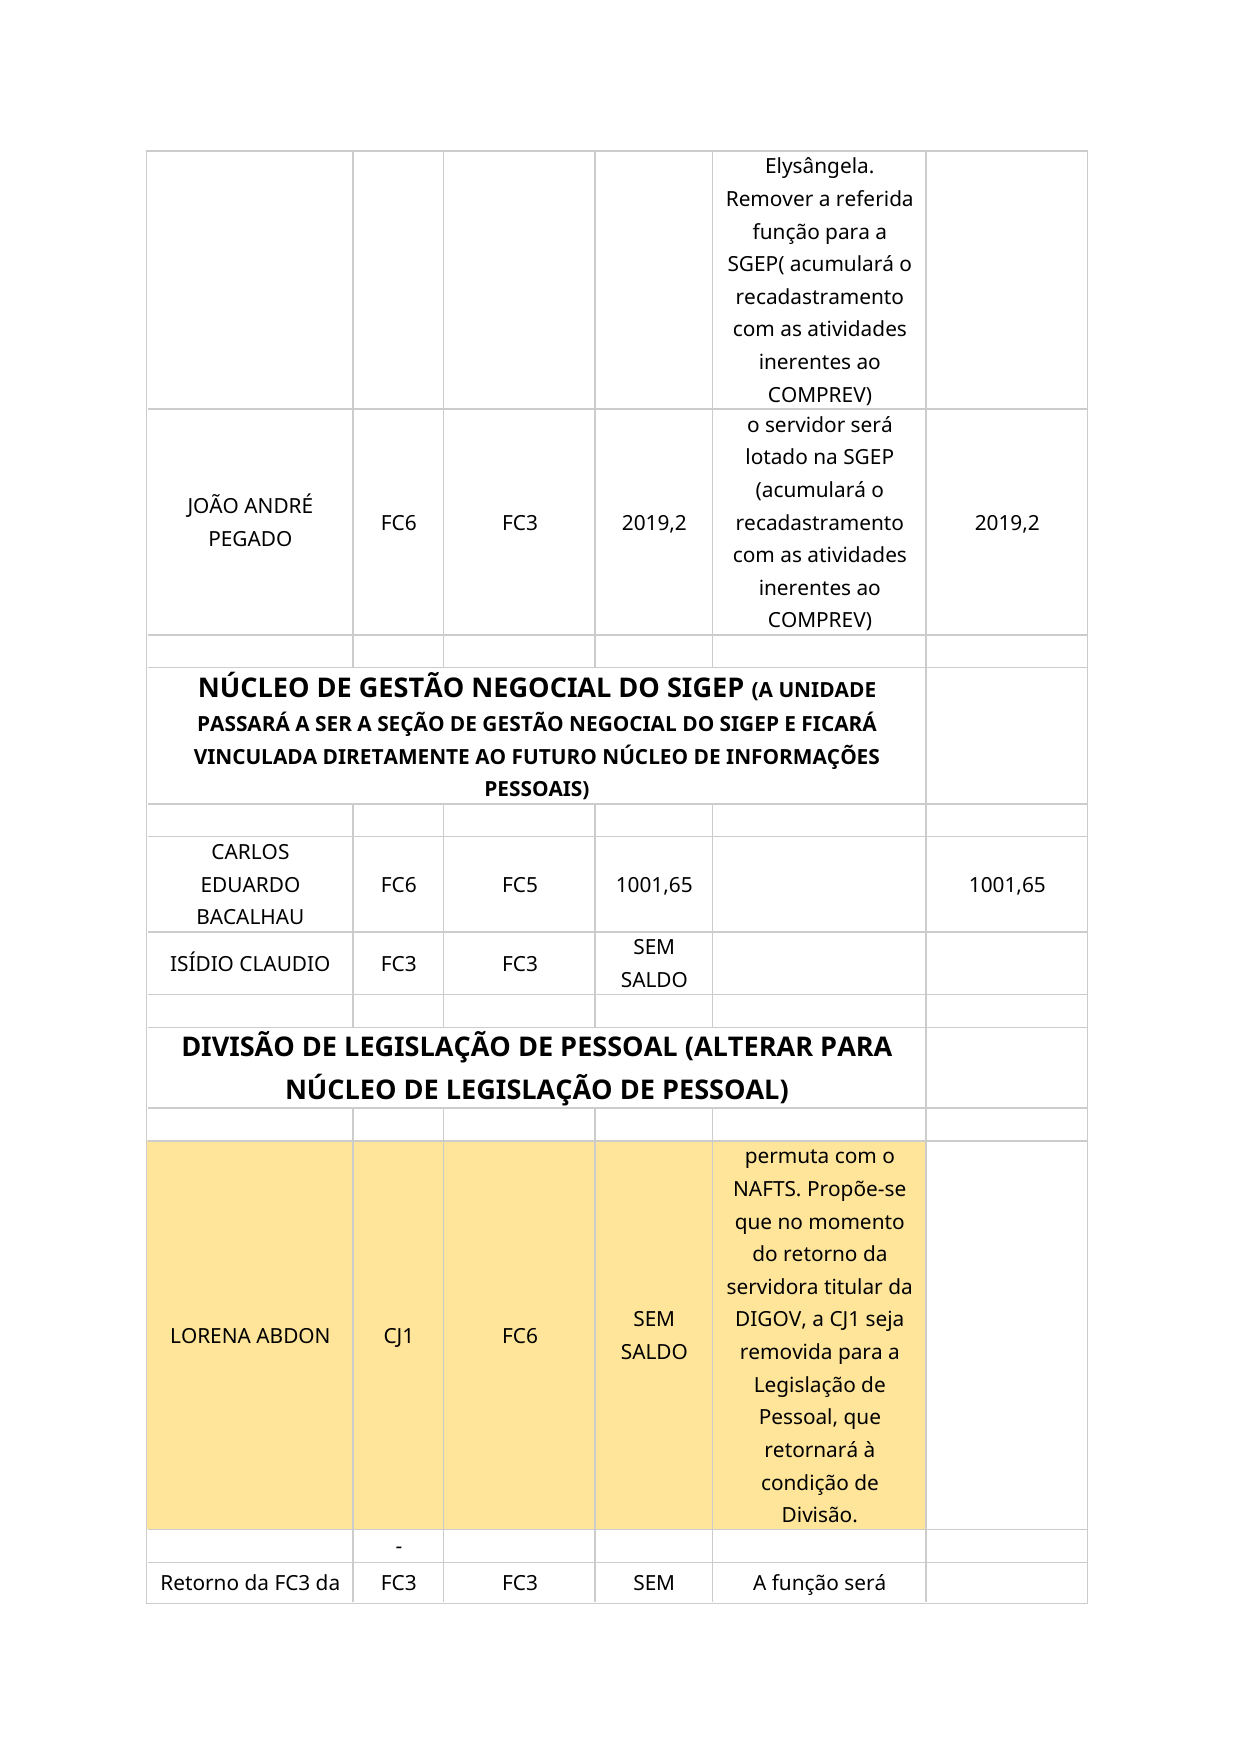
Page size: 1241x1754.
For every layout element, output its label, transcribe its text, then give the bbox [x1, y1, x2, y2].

table_cell [927, 805, 1087, 836]
table_cell FC6 [354, 837, 443, 931]
table_cell [354, 152, 443, 408]
table_cell [927, 1530, 1087, 1561]
table_cell permuta com o NAFTS. Propõe-se que no momento do retorno da servidora titular da DIGOV, a CJ1 seja removida para a Legislação de Pessoal, que retornará à condição de Divisão. [713, 1142, 925, 1529]
table_cell [713, 995, 925, 1026]
table_cell 1001,65 [927, 837, 1087, 931]
table_cell - [354, 1530, 443, 1561]
table_cell CARLOS EDUARDO BACALHAU [147, 837, 352, 931]
table_cell 2019,2 [927, 410, 1087, 634]
table_cell NÚCLEO DE GESTÃO NEGOCIAL DO SIGEP (A UNIDADE PASSARÁ A SER A SEÇÃO DE GESTÃO NEGOCIAL DO SIGEP E FICARÁ VINCULADA DIRETAMENTE AO FUTURO NÚCLEO DE INFORMAÇÕES PESSOAIS) [147, 668, 925, 803]
table_cell [596, 805, 712, 836]
table_cell SEM [596, 1563, 712, 1602]
table_cell [927, 933, 1087, 993]
table_cell [713, 933, 925, 993]
table_cell [596, 1530, 712, 1561]
table_cell [596, 995, 712, 1026]
table_cell [147, 804, 352, 836]
table_cell [713, 1109, 925, 1140]
table_cell [444, 152, 594, 408]
table_cell [927, 1563, 1087, 1602]
table_cell [927, 1109, 1087, 1140]
table_cell [927, 1028, 1087, 1107]
table_cell [713, 636, 925, 667]
table_cell [596, 1109, 712, 1140]
table_cell FC3 [354, 933, 443, 993]
table_cell Retorno da FC3 da [147, 1563, 352, 1602]
table_cell DIVISÃO DE LEGISLAÇÃO DE PESSOAL (ALTERAR PARA NÚCLEO DE LEGISLAÇÃO DE PESSOAL) [147, 1028, 925, 1107]
table_cell [354, 636, 443, 667]
table_cell SEM SALDO [596, 1142, 712, 1529]
table_cell FC6 [354, 410, 443, 634]
table_cell [147, 995, 352, 1026]
table_cell [444, 1530, 594, 1561]
table_cell [444, 636, 594, 667]
table_cell FC6 [444, 1142, 594, 1529]
table_cell [147, 635, 352, 667]
table_cell A função será [713, 1563, 925, 1602]
table_cell [927, 1142, 1087, 1529]
table_cell FC3 [354, 1563, 443, 1602]
table_cell [354, 1109, 443, 1140]
table_cell [444, 995, 594, 1026]
table_cell [147, 1530, 352, 1561]
table_cell [927, 995, 1087, 1026]
table_cell [354, 995, 443, 1026]
table_cell 1001,65 [596, 837, 712, 931]
table_cell [596, 152, 712, 408]
table_cell [444, 1109, 594, 1140]
table_cell [147, 1108, 352, 1140]
table_cell [927, 636, 1087, 667]
table_cell [927, 152, 1087, 408]
table_cell LORENA ABDON [147, 1141, 352, 1529]
table_cell [444, 805, 594, 836]
table_cell CJ1 [354, 1142, 443, 1529]
table_cell SEM SALDO [596, 933, 712, 993]
table_cell ISÍDIO CLAUDIO [147, 932, 352, 993]
table_cell [713, 837, 925, 931]
table_cell Elysângela. Remover a referida função para a SGEP( acumulará o recadastramento com as atividades inerentes ao COMPREV) [713, 152, 925, 408]
table_cell FC5 [444, 837, 594, 931]
table_cell [147, 152, 352, 408]
table_cell FC3 [444, 410, 594, 634]
table_cell JOÃO ANDRÉ PEGADO [147, 409, 352, 634]
table_cell [713, 1530, 925, 1561]
table_cell FC3 [444, 1563, 594, 1602]
table_cell o servidor será lotado na SGEP (acumulará o recadastramento com as atividades inerentes ao COMPREV) [713, 410, 925, 634]
table_cell FC3 [444, 933, 594, 993]
table_cell 2019,2 [596, 410, 712, 634]
table_cell [713, 805, 925, 836]
table_cell [354, 805, 443, 836]
table_cell [596, 636, 712, 667]
table_cell [927, 668, 1087, 803]
